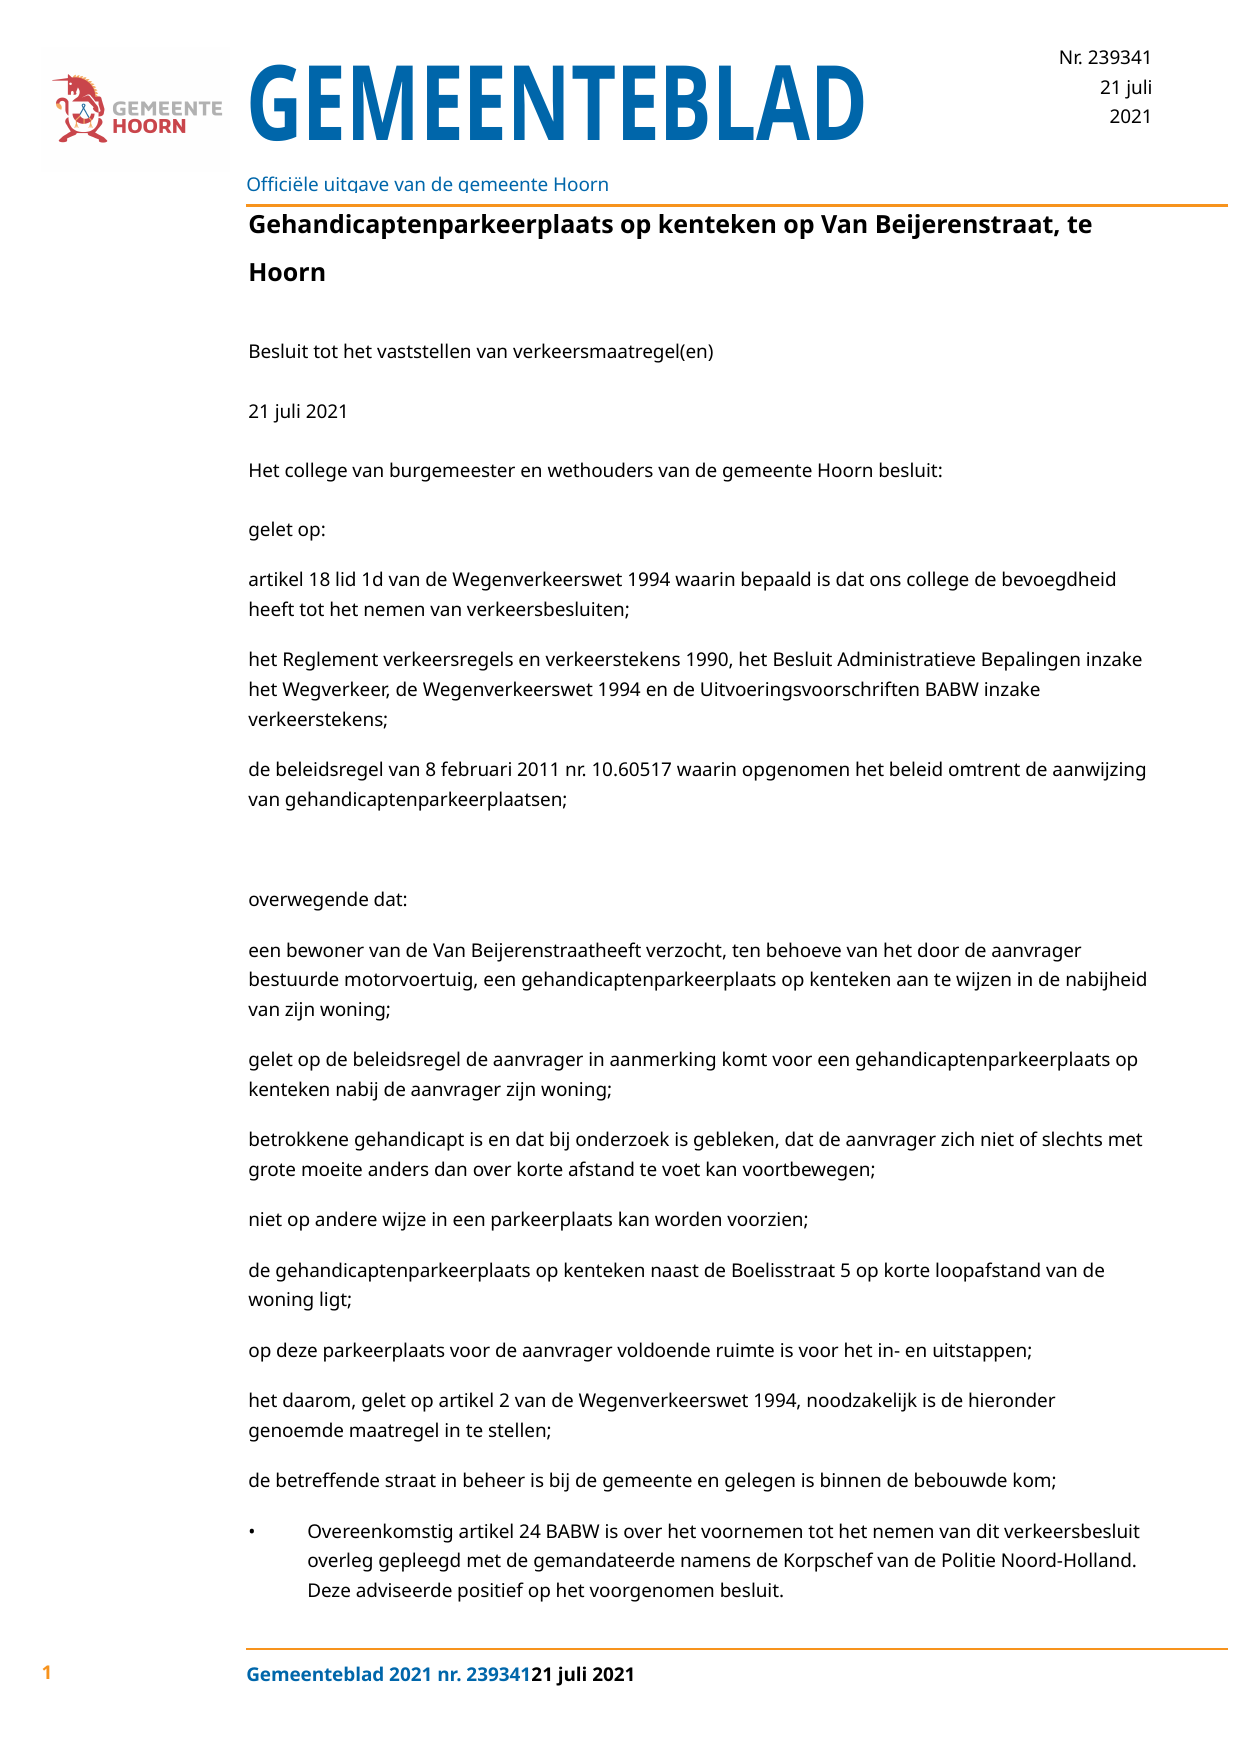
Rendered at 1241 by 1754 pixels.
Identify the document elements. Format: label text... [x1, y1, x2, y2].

text gelet op de beleidsregel de aanvrager in aanmerking komt voor een gehandicaptenparkeerplaats op kenteken nabij de aanvrager zijn woning; [248, 1047, 1152, 1102]
text de gehandicaptenparkeerplaats op kenteken naast de Boelisstraat 5 op korte loopafstand van de woning ligt; [248, 1257, 1152, 1312]
text Het college van burgemeester en wethouders van de gemeente Hoorn besluit: [248, 457, 1152, 483]
text de betreffende straat in beheer is bij de gemeente en gelegen is binnen de bebouwde kom; [248, 1467, 1152, 1493]
text betrokkene gehandicapt is en dat bij onderzoek is gebleken, dat de aanvrager zich niet of slechts met grote moeite anders dan over korte afstand te voet kan voortbewegen; [248, 1127, 1152, 1182]
text 21 juli 2021 [248, 398, 1152, 423]
text het daarom, gelet op artikel 2 van de Wegenverkeerswet 1994, noodzakelijk is de hieronder genoemde maatregel in te stellen; [248, 1387, 1152, 1443]
text een bewoner van de Van Beijerenstraatheeft verzocht, ten behoeve van het door de aanvrager bestuurde motorvoertuig, een gehandicaptenparkeerplaats op kenteken aan te wijzen in de nabijheid van zijn woning; [248, 937, 1152, 1022]
text artikel 18 lid 1d van de Wegenverkeerswet 1994 waarin bepaald is dat ons college de bevoegdheid heeft tot het nemen van verkeersbesluiten; [248, 567, 1152, 622]
text gelet op: [248, 516, 1152, 542]
text op deze parkeerplaats voor de aanvrager voldoende ruimte is voor het in- en uitstappen; [248, 1337, 1152, 1363]
text overwegende dat: [248, 887, 1152, 912]
list Overeenkomstig artikel 24 BABW is over het voornemen tot het nemen van dit verkeersbesluit overleg gepleegd met de gemandateerde namens de Korpschef van de Politie Noord-Holland. Deze adviseerde positief op het voorgenomen besluit. [248, 1518, 1152, 1603]
text Gehandicaptenparkeerplaats op kenteken op Van Beijerenstraat, te Hoorn [248, 207, 1152, 288]
text de beleidsregel van 8 februari 2011 nr. 10.60517 waarin opgenomen het beleid omtrent de aanwijzing van gehandicaptenparkeerplaatsen; [248, 756, 1152, 811]
text Besluit tot het vaststellen van verkeersmaatregel(en) [248, 339, 1152, 364]
text het Reglement verkeersregels en verkeerstekens 1990, het Besluit Administratieve Bepalingen inzake het Wegverkeer, de Wegenverkeerswet 1994 en de Uitvoeringsvoorschriften BABW inzake verkeerstekens; [248, 647, 1152, 731]
picture [41, 47, 231, 172]
text niet op andere wijze in een parkeerplaats kan worden voorzien; [248, 1207, 1152, 1232]
